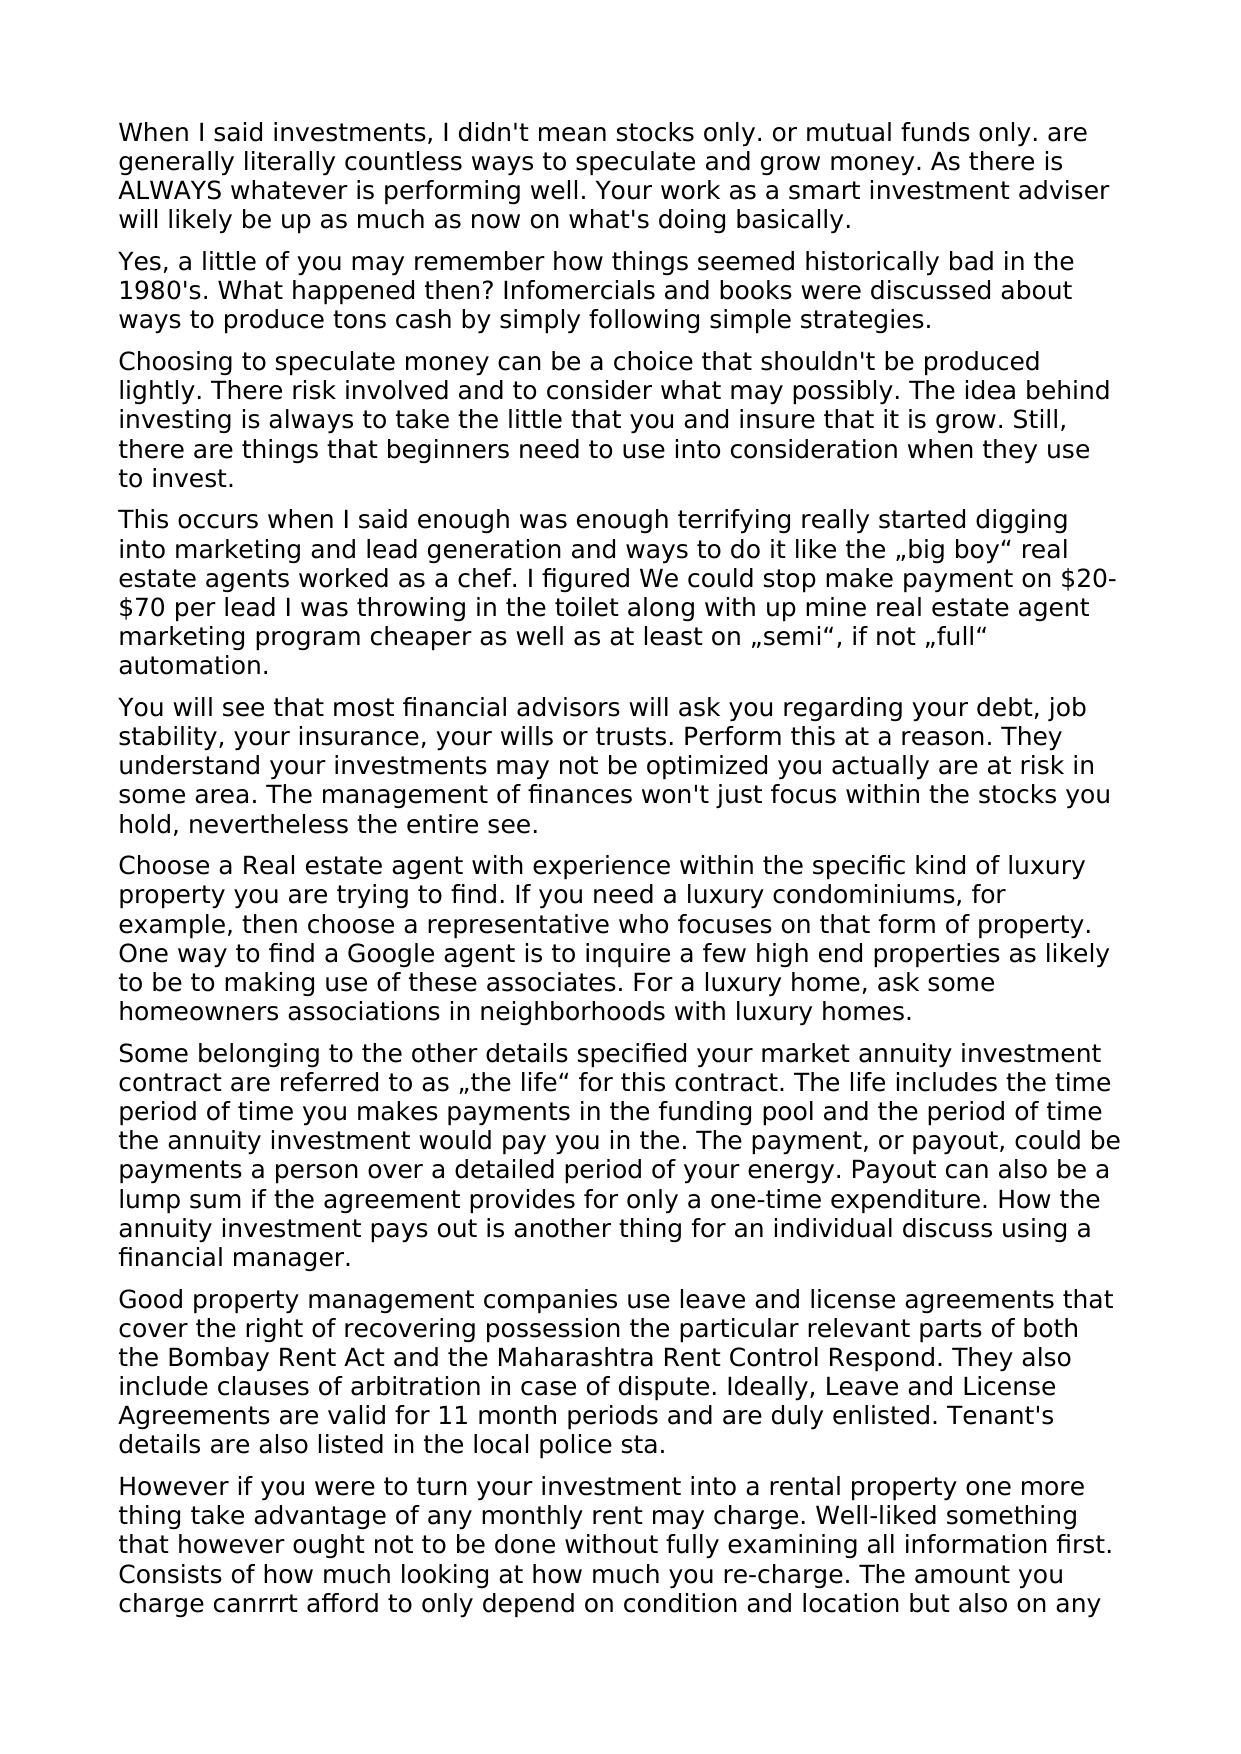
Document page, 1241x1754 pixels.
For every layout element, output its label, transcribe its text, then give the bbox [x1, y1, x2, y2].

text However if you were to turn your investment into a rental property one more thing take advantage of any monthly rent may charge. Well-liked something that however ought not to be done without fully examining all information first. Consists of how much looking at how much you re-charge. The amount you charge canrrrt afford to only depend on condition and location but also on any [118, 1472, 1122, 1618]
text Some belonging to the other details specified your market annuity investment contract are referred to as „the life“ for this contract. The life includes the time period of time you makes payments in the funding pool and the period of time the annuity investment would pay you in the. The payment, or payout, could be payments a person over a detailed period of your energy. Payout can also be a lump sum if the agreement provides for only a one-time expenditure. How the annuity investment pays out is another thing for an individual discuss using a financial manager. [118, 1039, 1122, 1272]
text Yes, a little of you may remember how things seemed historically bad in the 1980's. What happened then? Infomercials and books were discussed about ways to produce tons cash by simply following simple strategies. [118, 247, 1122, 335]
text This occurs when I said enough was enough terrifying really started digging into marketing and lead generation and ways to do it like the „big boy“ real estate agents worked as a chef. I figured We could stop make payment on $20-$70 per lead I was throwing in the toilet along with up mine real estate agent marketing program cheaper as well as at least on „semi“, if not „full“ automation. [118, 506, 1122, 681]
text You will see that most financial advisors will ask you regarding your debt, job stability, your insurance, your wills or trusts. Perform this at a reason. They understand your investments may not be optimized you actually are at risk in some area. The management of finances won't just focus within the stocks you hold, nevertheless the entire see. [118, 693, 1122, 839]
text When I said investments, I didn't mean stocks only. or mutual funds only. are generally literally countless ways to speculate and grow money. As there is ALWAYS whatever is performing well. Your work as a smart investment adviser will likely be up as much as now on what's doing basically. [118, 118, 1122, 235]
text Choose a Real estate agent with experience within the specific kind of luxury property you are trying to find. If you need a luxury condominiums, for example, then choose a representative who focuses on that form of property. One way to find a Google agent is to inquire a few high end properties as likely to be to making use of these associates. For a luxury home, ask some homeowners associations in neighborhoods with luxury homes. [118, 851, 1122, 1026]
text Choosing to speculate money can be a choice that shouldn't be produced lightly. There risk involved and to consider what may possibly. The idea behind investing is always to take the little that you and insure that it is grow. Still, there are things that beginners need to use into consideration when they use to invest. [118, 347, 1122, 493]
text Good property management companies use leave and license agreements that cover the right of recovering possession the particular relevant parts of both the Bombay Rent Act and the Maharashtra Rent Control Respond. They also include clauses of arbitration in case of dispute. Ideally, Leave and License Agreements are valid for 11 month periods and are duly enlisted. Tenant's details are also listed in the local police sta. [118, 1285, 1122, 1460]
